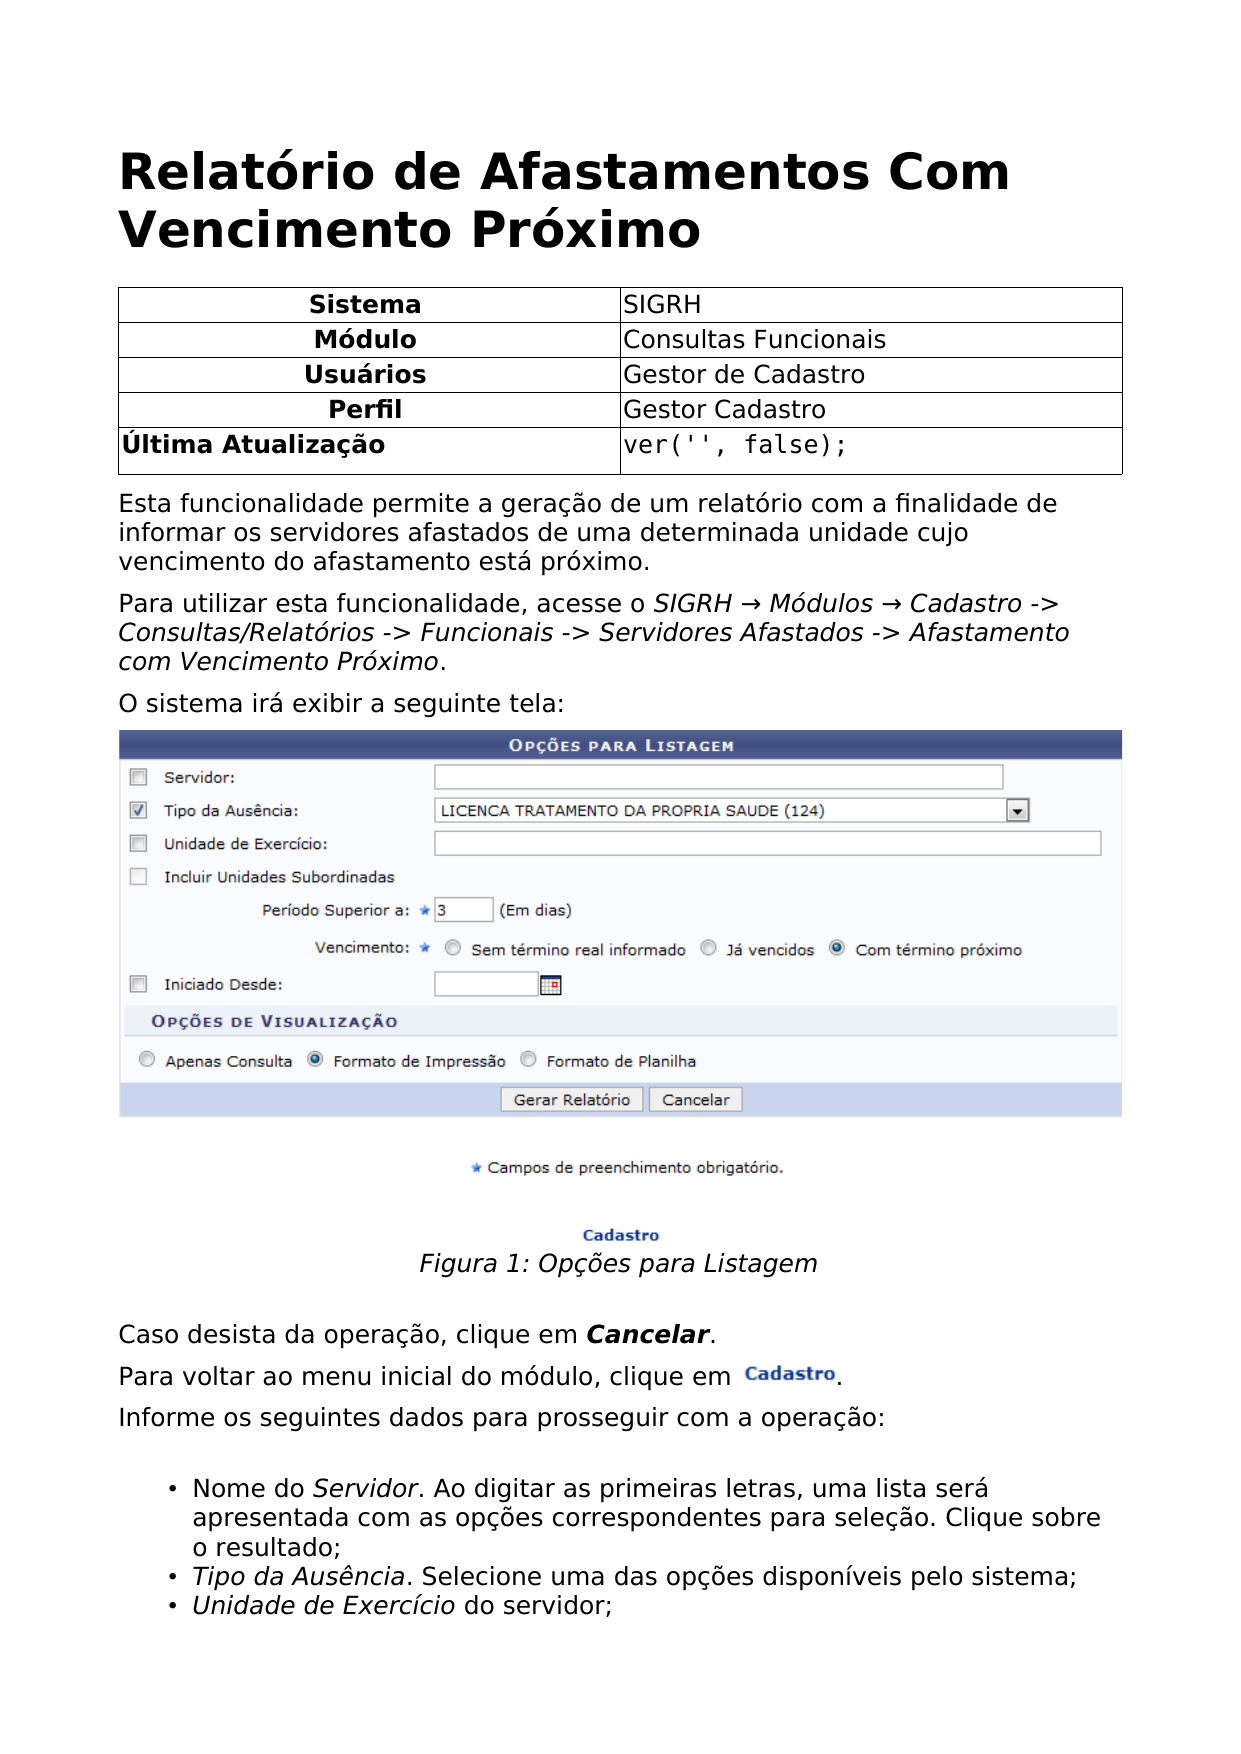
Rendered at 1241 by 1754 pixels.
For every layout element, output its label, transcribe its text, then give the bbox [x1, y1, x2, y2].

table_cell Gestor Cadastro [621, 393, 1122, 427]
text Caso desista da operação, clique em Cancelar. [118, 1320, 1122, 1349]
list Unidade de Exercício do servidor; [177, 1591, 1122, 1620]
table_cell Módulo [119, 323, 620, 357]
list Tipo da Ausência. Selecione uma das opções disponíveis pelo sistema; [177, 1562, 1122, 1591]
table_cell Usuários [119, 358, 620, 392]
text Informe os seguintes dados para prosseguir com a operação: [118, 1403, 1122, 1432]
table_header SIGRH [621, 288, 1122, 322]
picture [740, 1364, 836, 1385]
table_cell Consultas Funcionais [621, 323, 1122, 357]
text Para voltar ao menu inicial do módulo, clique em . [118, 1362, 1122, 1391]
table_cell ver('', false); [621, 428, 1122, 474]
list Nome do Servidor. Ao digitar as primeiras letras, uma lista será apresentada com as opções correspondentes para seleção. Clique sobre o resultado; [177, 1474, 1122, 1562]
text O sistema irá exibir a seguinte tela: [118, 689, 1122, 718]
text Para utilizar esta funcionalidade, acesse o SIGRH → Módulos → Cadastro -> Consultas/Relatórios -> Funcionais -> Servidores Afastados -> Afastamento com Vencimento Próximo. [118, 589, 1122, 677]
table_cell Perfil [119, 393, 620, 427]
text Esta funcionalidade permite a geração de um relatório com a finalidade de informar os servidores afastados de uma determinada unidade cujo vencimento do afastamento está próximo. [118, 489, 1122, 577]
table_cell Última Atualização [119, 428, 620, 474]
picture [118, 730, 1123, 1250]
table_header Sistema [119, 288, 620, 322]
subtitle Relatório de Afastamentos Com Vencimento Próximo [118, 143, 1122, 259]
table_cell Gestor de Cadastro [621, 358, 1122, 392]
text Figura 1: Opções para Listagem [118, 1250, 1122, 1278]
